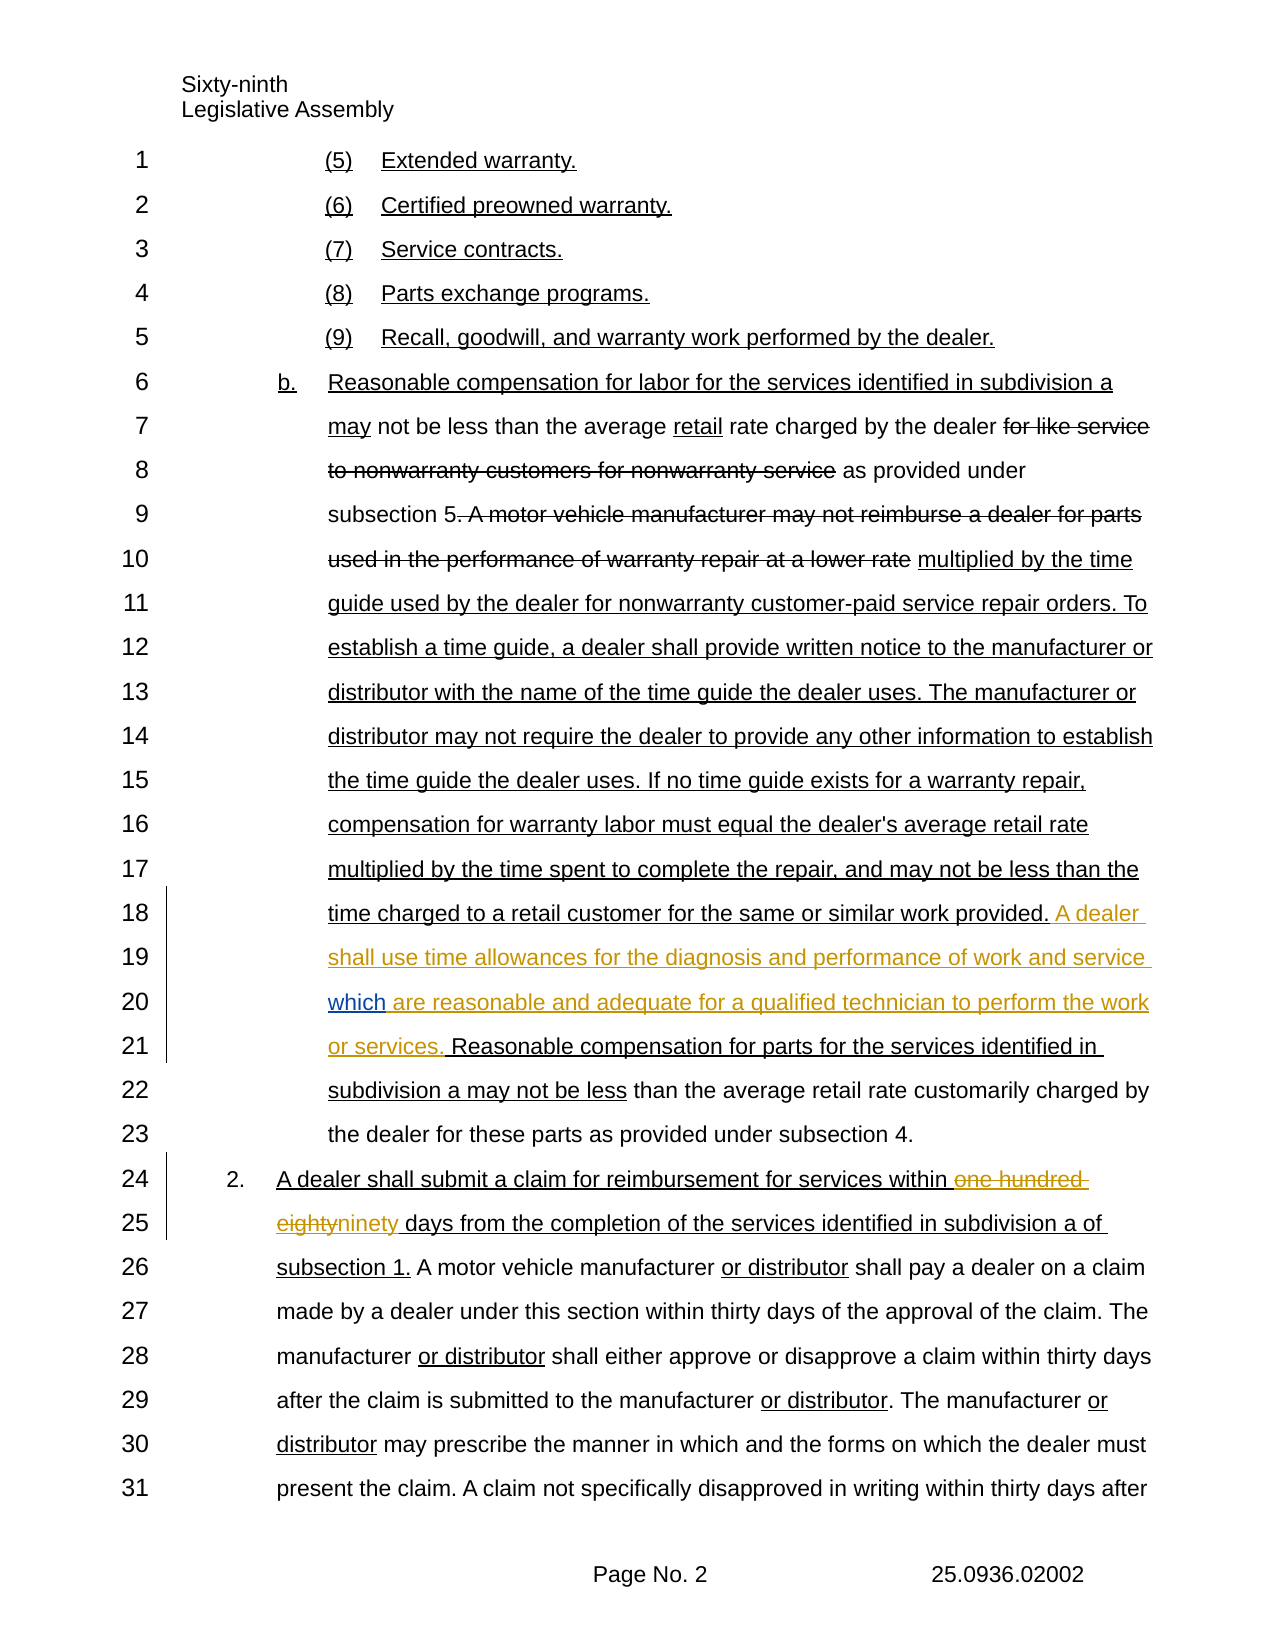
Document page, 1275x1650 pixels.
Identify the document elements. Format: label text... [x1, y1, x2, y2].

text 2. A dealer shall submit a claim for reimbursement for services within ninety days from the completion of the services identified in subdivision a of subsection 1. A motor vehicle manufacturer or distributor shall pay a dealer on a claim made by a dealer under this section within thirty days of the approval of the claim. The manufacturer or distributor shall either approve or disapprove a claim within thirty days after the claim is submitted to the manufacturer or distributor. The manufacturer or distributor may prescribe the manner in which and the forms on which the dealer must present the claim. A claim not specifically disapproved in writing within thirty days after [181, 1152, 1154, 1506]
text (8) Parts exchange programs. [181, 266, 1154, 310]
text (6) Certified preowned warranty. [181, 178, 1154, 222]
text b. Reasonable compensation for labor for the services identified in subdivision a may not be less than the average retail rate charged by the dealer for like service to nonwarranty customers for nonwarranty service as provided under subsection 5. A motor vehicle manufacturer may not reimburse a dealer for parts used in the performance of warranty repair at a lower rate multiplied by the time guide used by the dealer for nonwarranty customer-paid service repair orders. To establish a time guide, a dealer shall provide written notice to the manufacturer or distributor with the name of the time guide the dealer uses. The manufacturer or distributor may not require the dealer to provide any other information to establish the time guide the dealer uses. If no time guide exists for a warranty repair, compensation for warranty labor must equal the dealer's average retail rate multiplied by the time spent to complete the repair, and may not be less than the time charged to a retail customer for the same or similar work provided. A dealer shall use time allowances for the diagnosis and performance of work and service which are reasonable and adequate for a qualified technician to perform the work or services. Reasonable compensation for parts for the services identified in subdivision a may not be less than the average retail rate customarily charged by the dealer for these parts as provided under subsection 4. [181, 355, 1154, 1152]
text (5) Extended warranty. [181, 133, 1154, 178]
text (7) Service contracts. [181, 222, 1154, 266]
text (9) Recall, goodwill, and warranty work performed by the dealer. [181, 310, 1154, 355]
